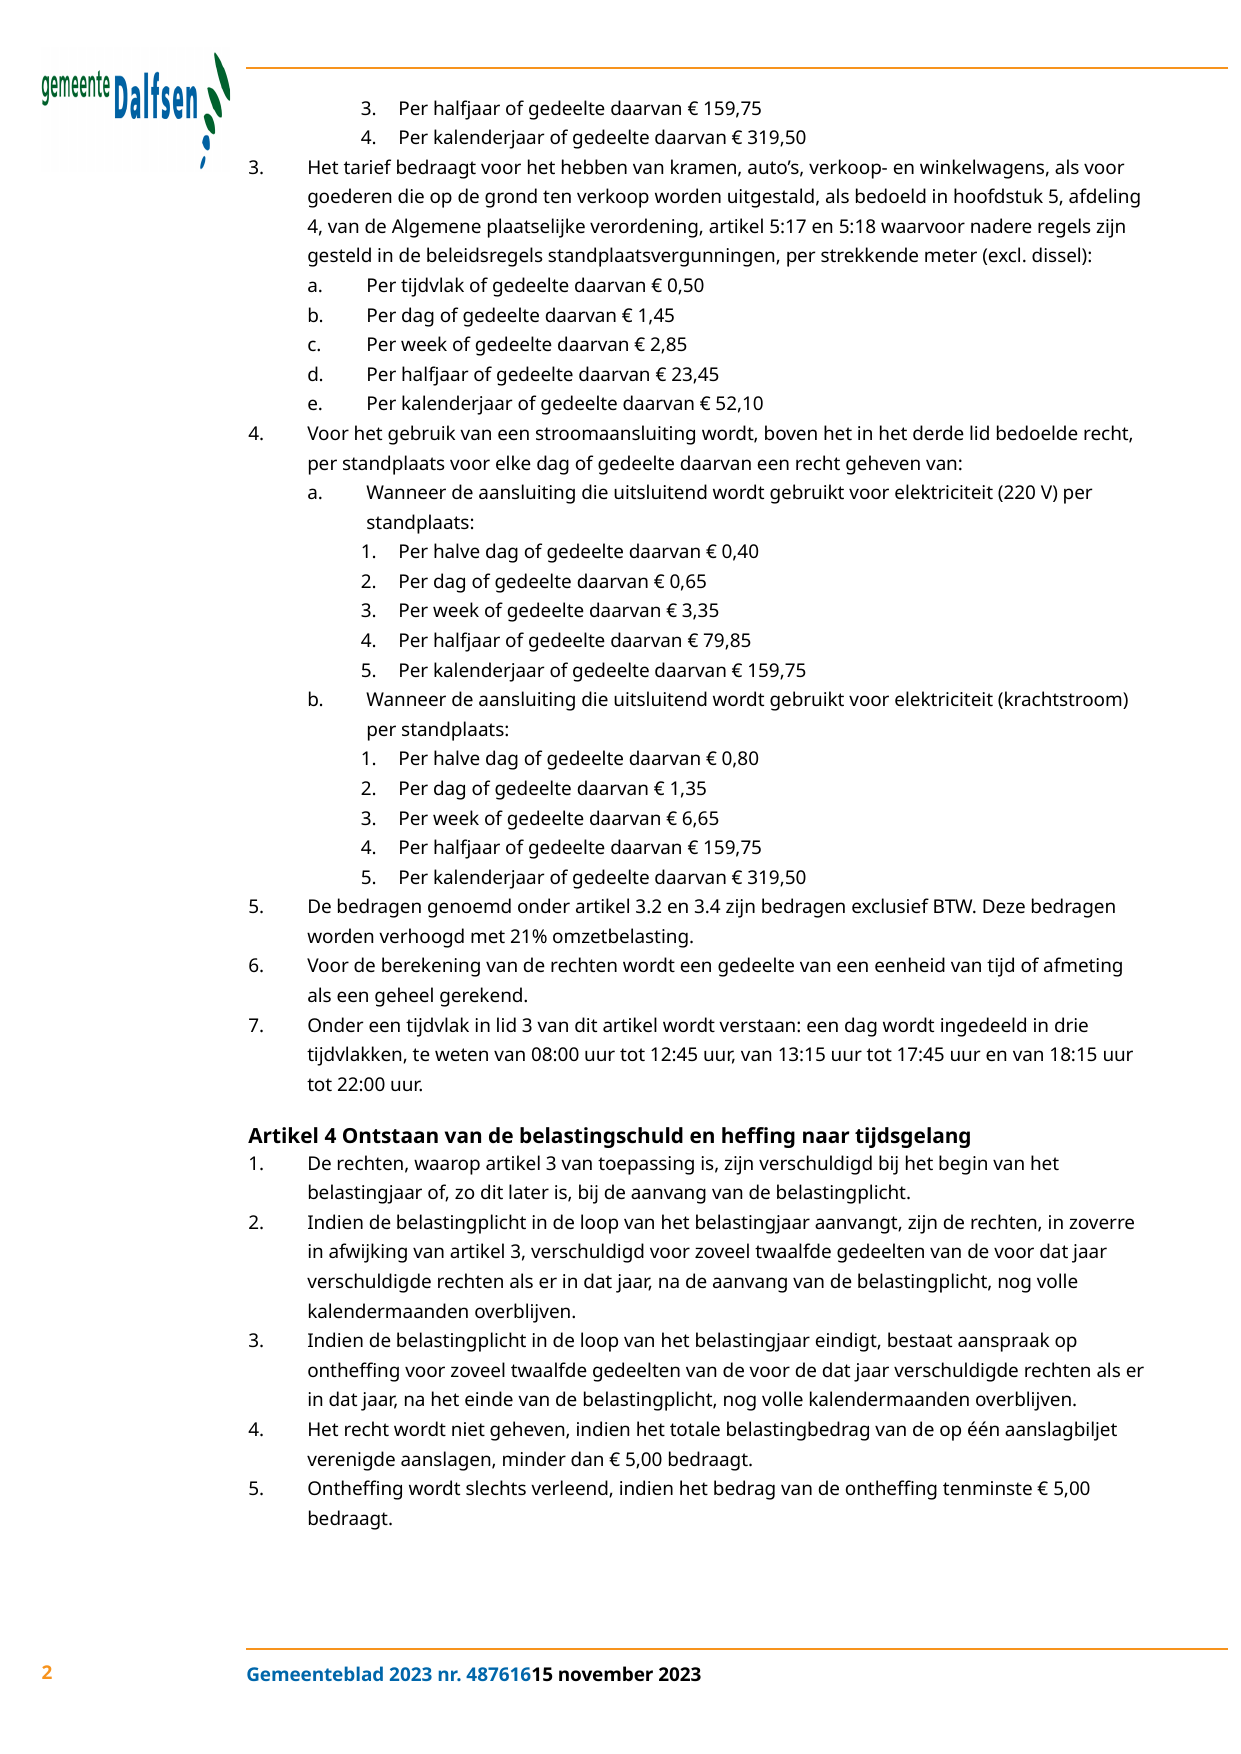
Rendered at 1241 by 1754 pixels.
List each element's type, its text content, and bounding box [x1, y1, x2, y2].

list Het recht wordt niet geheven, indien het totale belastingbedrag van de op één aanslagbiljet verenigde aanslagen, minder dan € 5,00 bedraagt. [248, 1416, 1152, 1471]
list Per halfjaar of gedeelte daarvan € 23,45 [307, 361, 1152, 387]
list De bedragen genoemd onder artikel 3.2 en 3.4 zijn bedragen exclusief BTW. Deze bedragen worden verhoogd met 21% omzetbelasting. [248, 893, 1152, 949]
list Wanneer de aansluiting die uitsluitend wordt gebruikt voor elektriciteit (krachtstroom) per standplaats: [307, 686, 1152, 742]
list Per dag of gedeelte daarvan € 0,65 [361, 568, 1152, 594]
list Het tarief bedraagt voor het hebben van kramen, auto’s, verkoop- en winkelwagens, als voor goederen die op de grond ten verkoop worden uitgestald, als bedoeld in hoofdstuk 5, afdeling 4, van de Algemene plaatselijke verordening, artikel 5:17 en 5:18 waarvoor nadere regels zijn gesteld in de beleidsregels standplaatsvergunningen, per strekkende meter (excl. dissel): [248, 154, 1152, 268]
list Per tijdvlak of gedeelte daarvan € 0,50 [307, 272, 1152, 298]
list Onder een tijdvlak in lid 3 van dit artikel wordt verstaan: een dag wordt ingedeeld in drie tijdvlakken, te weten van 08:00 uur tot 12:45 uur, van 13:15 uur tot 17:45 uur en van 18:15 uur tot 22:00 uur. [248, 1012, 1152, 1097]
list Per halfjaar of gedeelte daarvan € 159,75 [361, 834, 1152, 860]
list Per kalenderjaar of gedeelte daarvan € 319,50 [361, 864, 1152, 890]
list Per kalenderjaar of gedeelte daarvan € 319,50 [361, 124, 1152, 150]
list Ontheffing wordt slechts verleend, indien het bedrag van de ontheffing tenminste € 5,00 bedraagt. [248, 1475, 1152, 1531]
list Per halfjaar of gedeelte daarvan € 79,85 [361, 627, 1152, 653]
list Per halve dag of gedeelte daarvan € 0,40 [361, 538, 1152, 564]
list Per dag of gedeelte daarvan € 1,35 [361, 775, 1152, 801]
list Per halve dag of gedeelte daarvan € 0,80 [361, 746, 1152, 771]
list Indien de belastingplicht in de loop van het belastingjaar aanvangt, zijn de rechten, in zoverre in afwijking van artikel 3, verschuldigd voor zoveel twaalfde gedeelten van de voor dat jaar verschuldigde rechten als er in dat jaar, na de aanvang van de belastingplicht, nog volle kalendermaanden overblijven. [248, 1209, 1152, 1323]
list Per week of gedeelte daarvan € 6,65 [361, 805, 1152, 831]
picture [41, 47, 231, 172]
list Voor het gebruik van een stroomaansluiting wordt, boven het in het derde lid bedoelde recht, per standplaats voor elke dag of gedeelte daarvan een recht geheven van: [248, 420, 1152, 476]
list Per week of gedeelte daarvan € 3,35 [361, 598, 1152, 623]
list Per kalenderjaar of gedeelte daarvan € 159,75 [361, 657, 1152, 683]
list Per week of gedeelte daarvan € 2,85 [307, 331, 1152, 357]
list Per kalenderjaar of gedeelte daarvan € 52,10 [307, 391, 1152, 416]
list Indien de belastingplicht in de loop van het belastingjaar eindigt, bestaat aanspraak op ontheffing voor zoveel twaalfde gedeelten van de voor de dat jaar verschuldigde rechten als er in dat jaar, na het einde van de belastingplicht, nog volle kalendermaanden overblijven. [248, 1327, 1152, 1412]
text Artikel 4 Ontstaan van de belastingschuld en heffing naar tijdsgelang [248, 1121, 1152, 1150]
list Per halfjaar of gedeelte daarvan € 159,75 [361, 95, 1152, 121]
list De rechten, waarop artikel 3 van toepassing is, zijn verschuldigd bij het begin van het belastingjaar of, zo dit later is, bij de aanvang van de belastingplicht. [248, 1150, 1152, 1205]
list Wanneer de aansluiting die uitsluitend wordt gebruikt voor elektriciteit (220 V) per standplaats: [307, 479, 1152, 535]
list Voor de berekening van de rechten wordt een gedeelte van een eenheid van tijd of afmeting als een geheel gerekend. [248, 953, 1152, 1008]
list Per dag of gedeelte daarvan € 1,45 [307, 302, 1152, 328]
